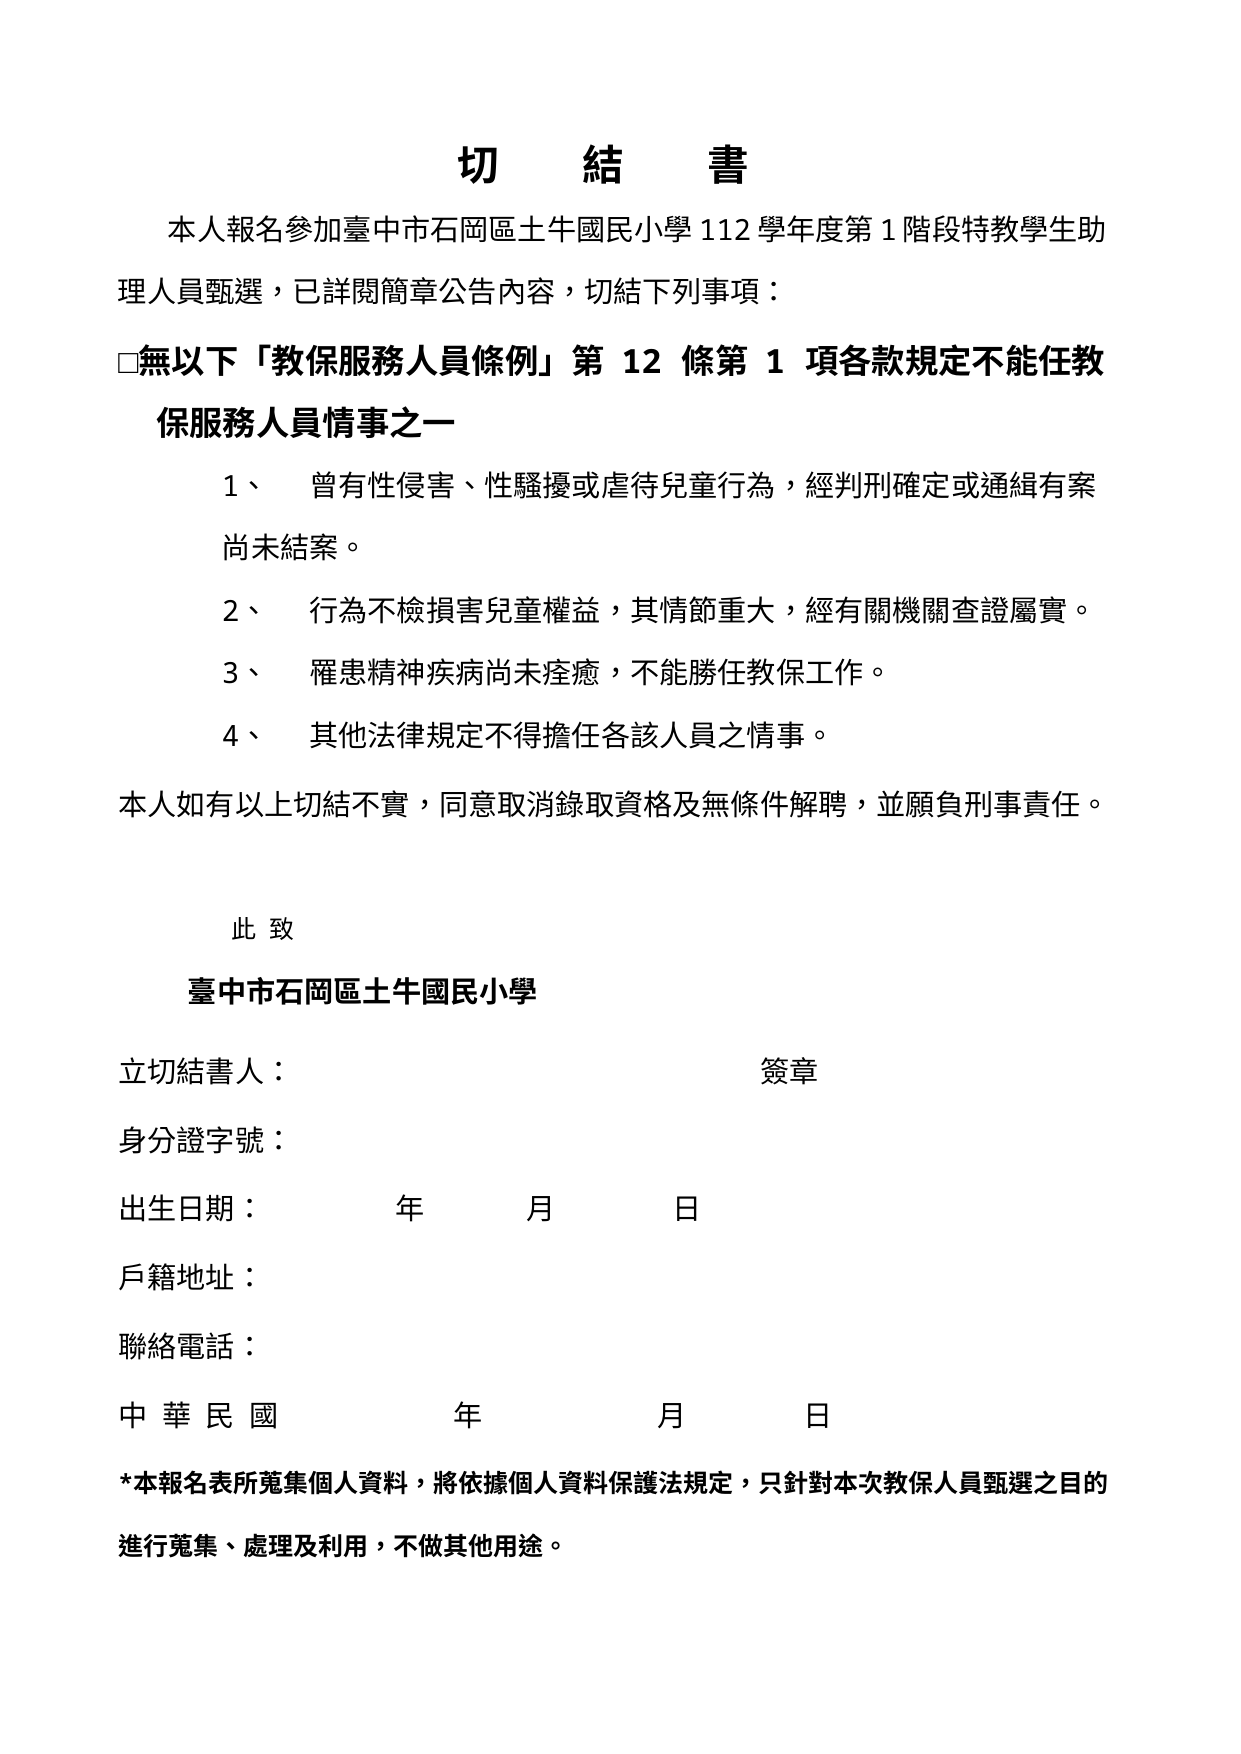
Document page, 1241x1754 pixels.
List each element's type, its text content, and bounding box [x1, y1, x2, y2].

text 臺中市石岡區土牛國民小學 [118, 948, 1122, 1011]
text 身分證字號： [118, 1097, 1122, 1159]
text 本人報名參加臺中市石岡區土牛國民小學112學年度第1階段特教學生助理人員甄選，已詳閱簡章公告內容，切結下列事項： [118, 186, 1122, 311]
list 行為不檢損害兒童權益，其情節重大，經有關機關查證屬實。 [222, 567, 1122, 629]
text 切 結 書 [118, 120, 1109, 183]
list 其他法律規定不得擔任各該人員之情事。 [222, 692, 1122, 754]
text 聯絡電話： [118, 1303, 1122, 1365]
text □無以下「教保服務人員條例」第 12 條第 1 項各款規定不能任教保服務人員情事之一 [118, 317, 1122, 442]
text 出生日期： 年 月 日 [118, 1165, 1122, 1228]
text *本報名表所蒐集個人資料，將依據個人資料保護法規定，只針對本次教保人員甄選之目的進行蒐集、處理及利用，不做其他用途。 [118, 1440, 1122, 1565]
list 曾有性侵害、性騷擾或虐待兒童行為，經判刑確定或通緝有案尚未結案。 [222, 442, 1122, 567]
text 戶籍地址： [118, 1234, 1122, 1297]
text 本人如有以上切結不實，同意取消錄取資格及無條件解聘，並願負刑事責任。 [118, 761, 1122, 823]
text 此 致 [232, 886, 1122, 948]
list 罹患精神疾病尚未痊癒，不能勝任教保工作。 [222, 629, 1122, 692]
text 立切結書人： 簽章 [118, 1028, 1122, 1090]
text 中 華 民 國 年 月 日 [118, 1372, 1122, 1434]
